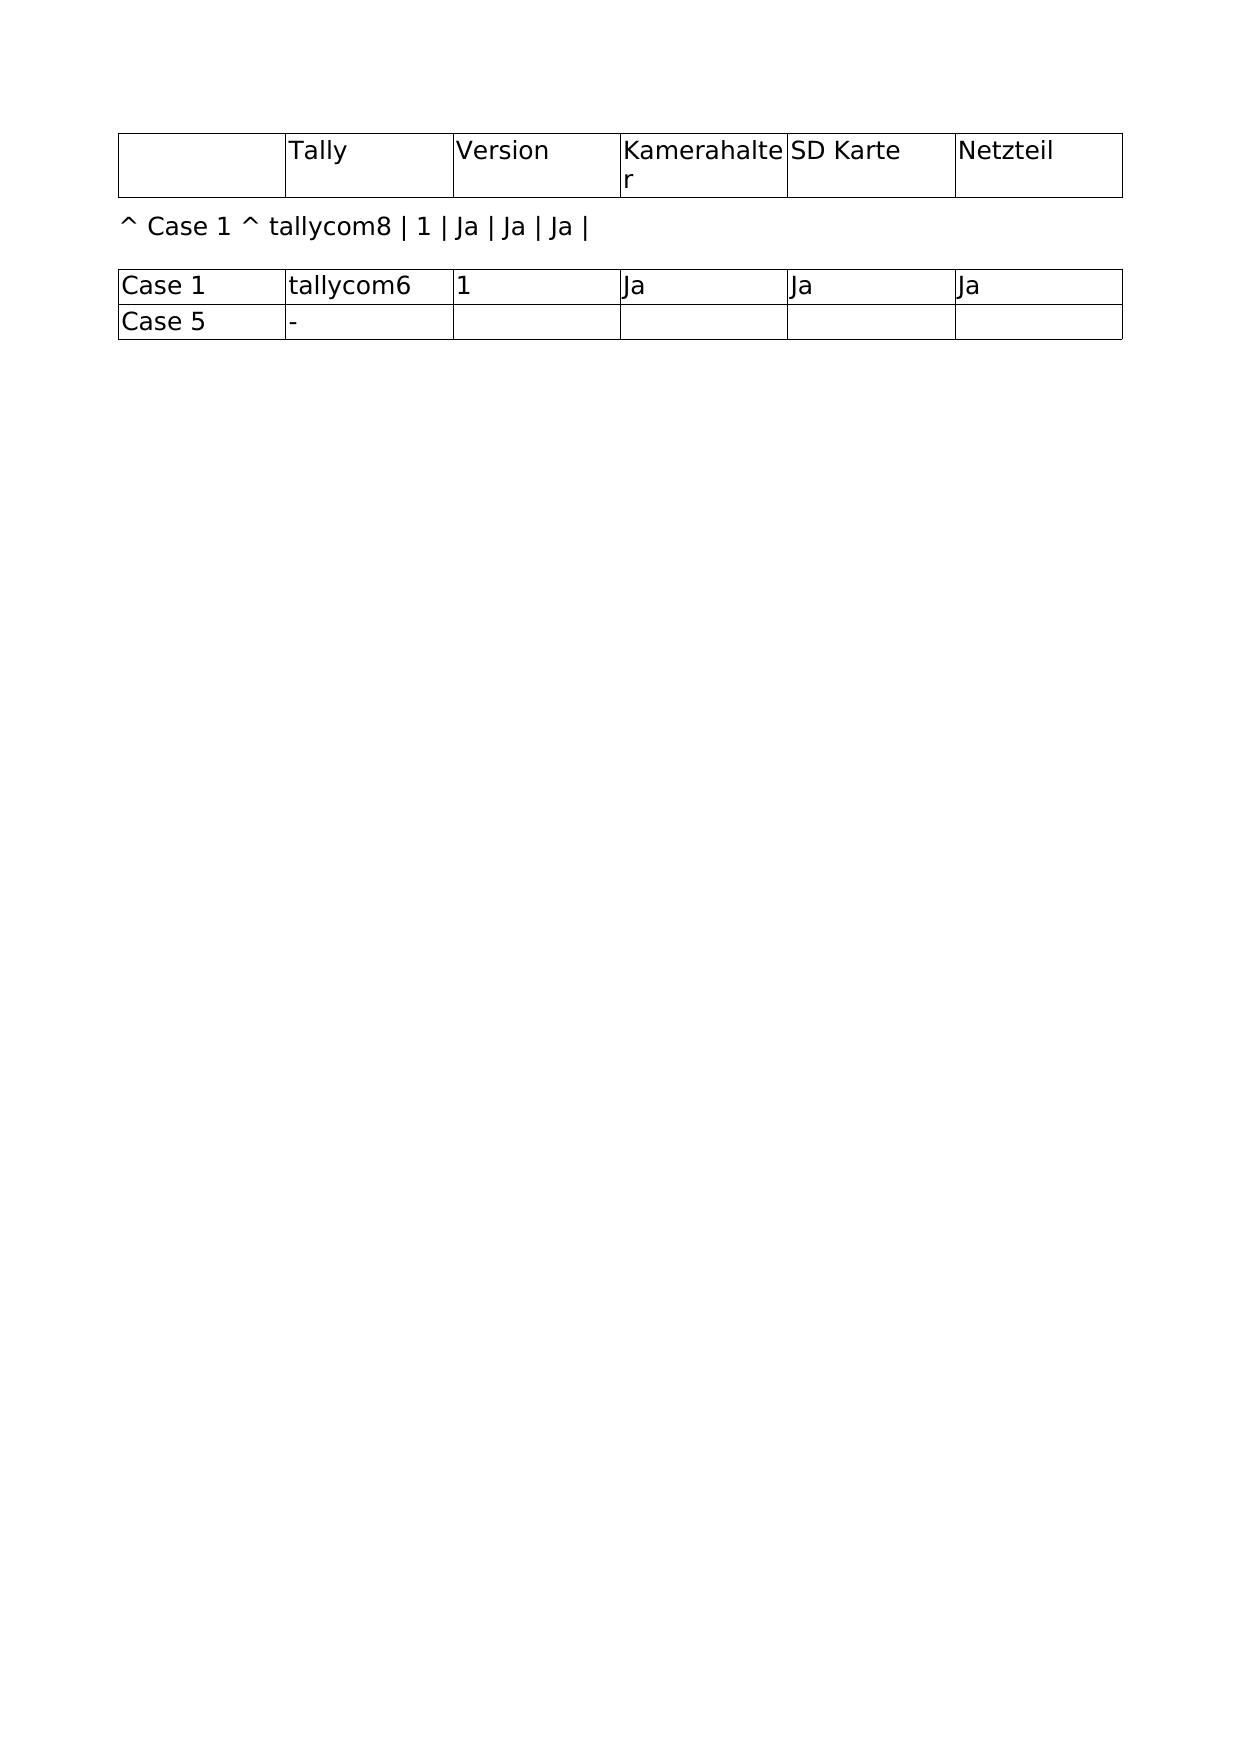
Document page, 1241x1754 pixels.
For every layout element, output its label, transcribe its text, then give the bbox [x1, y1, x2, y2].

table_cell [956, 305, 1122, 339]
table_header Tally [286, 134, 453, 197]
table_header Ja [956, 270, 1122, 304]
table_cell [454, 305, 620, 339]
table_header Ja [788, 270, 955, 304]
table_header SD Karte [788, 134, 955, 197]
table_header Netzteil [956, 134, 1122, 197]
table_cell Case 5 [119, 305, 285, 339]
table_header Version [454, 134, 620, 197]
table_header Case 1 [119, 270, 285, 304]
table_header Ja [621, 270, 787, 304]
table_header Kamerahalter [621, 134, 787, 197]
table_header 1 [454, 270, 620, 304]
table_cell [788, 305, 955, 339]
table_header tallycom6 [286, 270, 453, 304]
table_header [119, 134, 285, 197]
table_cell [621, 305, 787, 339]
text ^ Case 1 ^ tallycom8 | 1 | Ja | Ja | Ja | [118, 212, 1122, 241]
table_cell - [286, 305, 453, 339]
